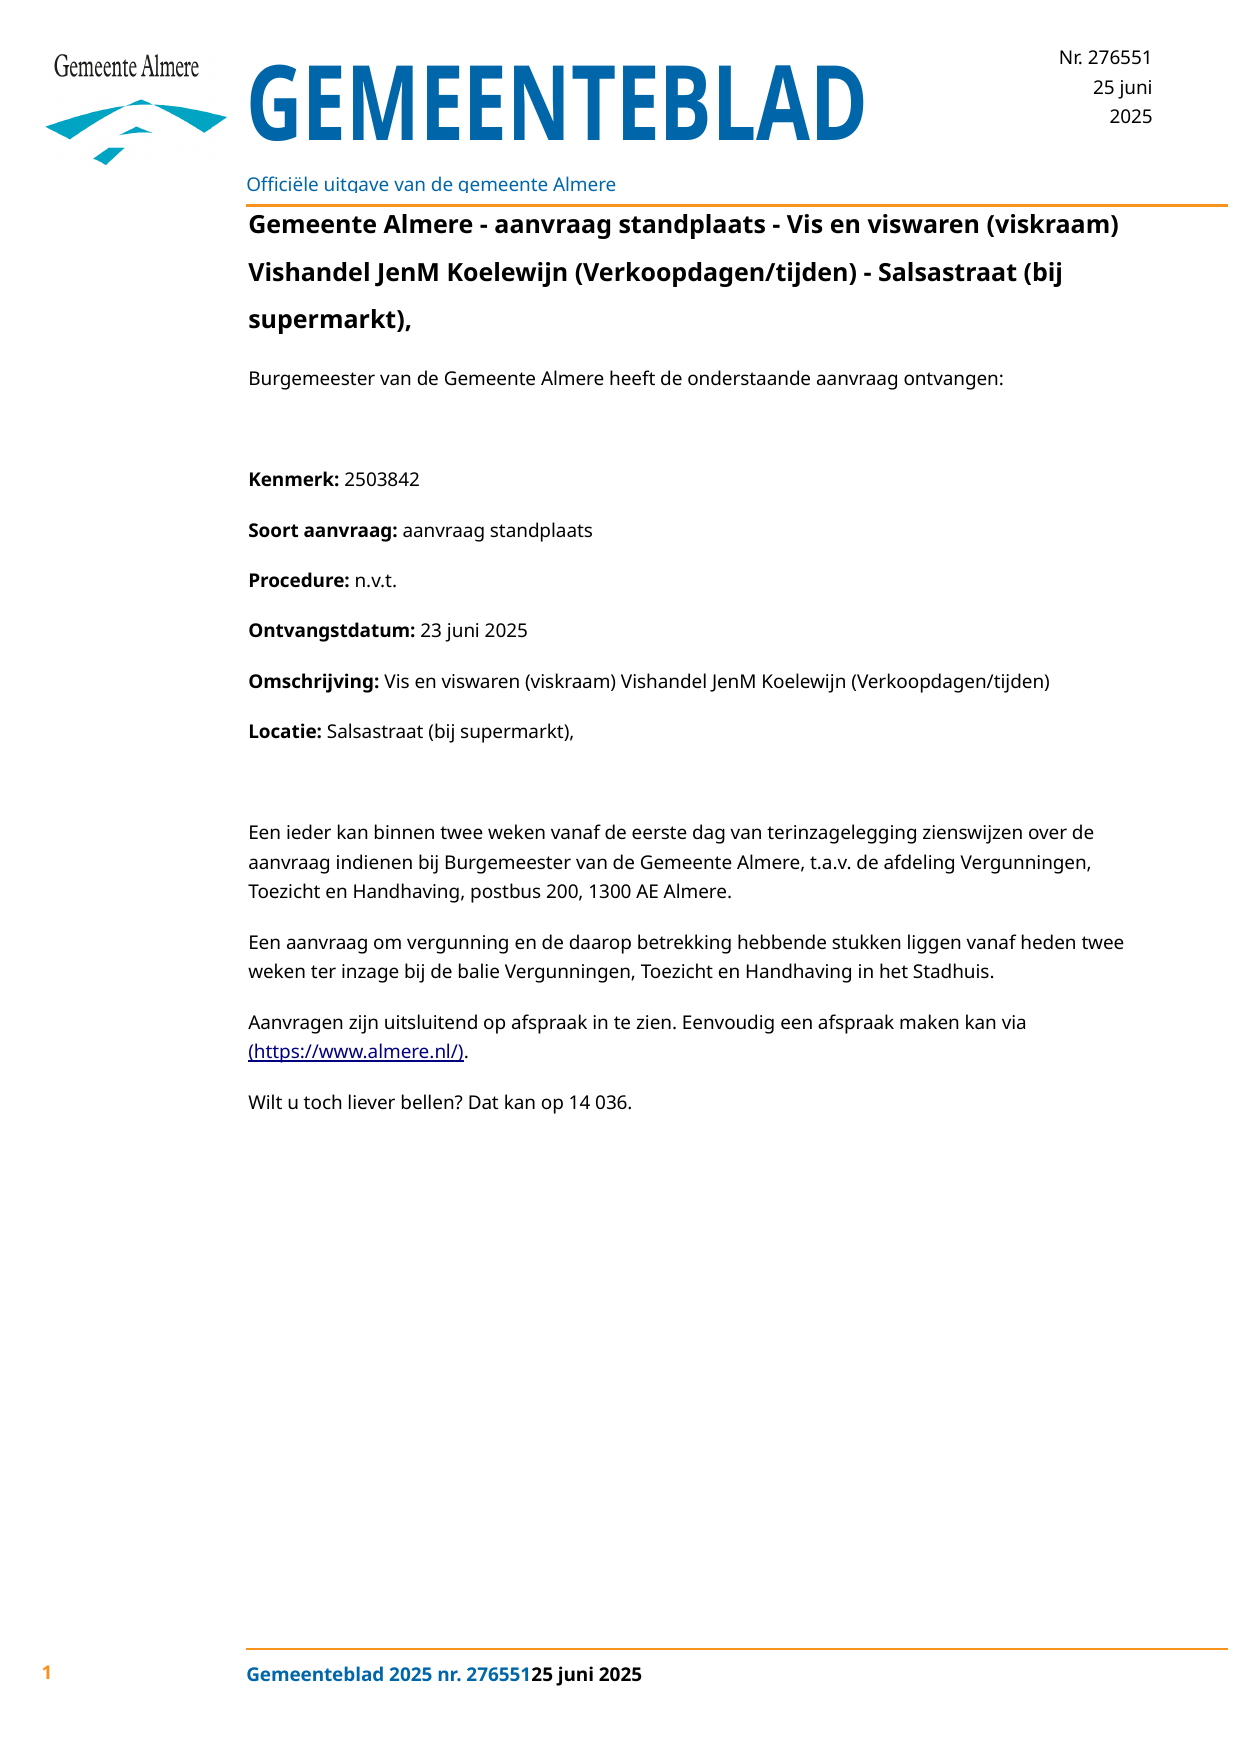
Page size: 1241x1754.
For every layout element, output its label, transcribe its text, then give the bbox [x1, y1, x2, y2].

text Burgemeester van de Gemeente Almere heeft de onderstaande aanvraag ontvangen: [248, 366, 1152, 391]
text Aanvragen zijn uitsluitend op afspraak in te zien. Eenvoudig een afspraak maken kan via (https://www.almere.nl/). [248, 1009, 1152, 1064]
text Soort aanvraag: aanvraag standplaats [248, 517, 1152, 542]
picture [41, 47, 231, 172]
text Een ieder kan binnen twee weken vanaf de eerste dag van terinzagelegging zienswijzen over de aanvraag indienen bij Burgemeester van de Gemeente Almere, t.a.v. de afdeling Vergunningen, Toezicht en Handhaving, postbus 200, 1300 AE Almere. [248, 819, 1152, 904]
text Locatie: Salsastraat (bij supermarkt), [248, 718, 1152, 744]
text Wilt u toch liever bellen? Dat kan op 14 036. [248, 1089, 1152, 1114]
text Kenmerk: 2503842 [248, 466, 1152, 492]
text Omschrijving: Vis en viswaren (viskraam) Vishandel JenM Koelewijn (Verkoopdagen/tijden) [248, 668, 1152, 694]
text Een aanvraag om vergunning en de daarop betrekking hebbende stukken liggen vanaf heden twee weken ter inzage bij de balie Vergunningen, Toezicht en Handhaving in het Stadhuis. [248, 929, 1152, 984]
text Gemeente Almere - aanvraag standplaats - Vis en viswaren (viskraam) Vishandel JenM Koelewijn (Verkoopdagen/tijden) - Salsastraat (bij supermarkt), [248, 207, 1152, 336]
text Procedure: n.v.t. [248, 567, 1152, 593]
text Ontvangstdatum: 23 juni 2025 [248, 618, 1152, 643]
